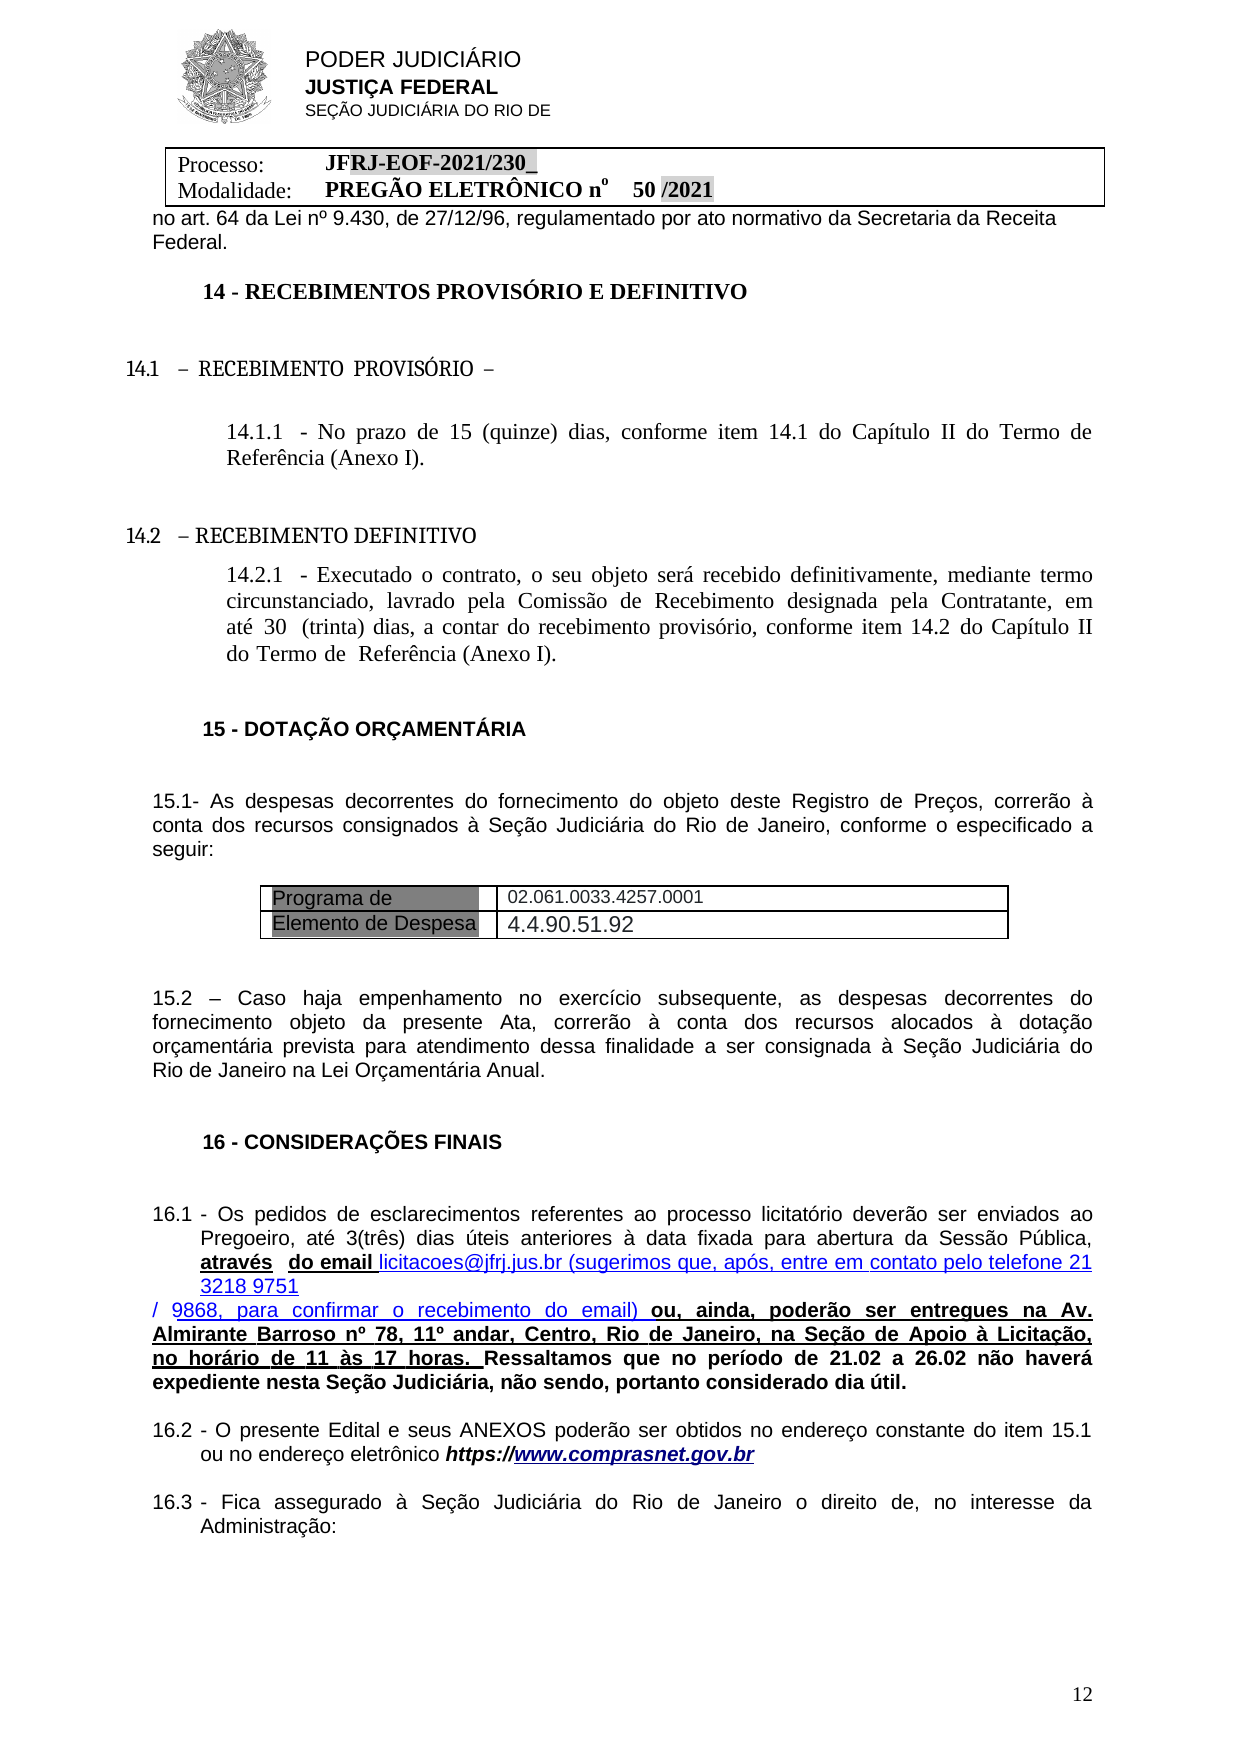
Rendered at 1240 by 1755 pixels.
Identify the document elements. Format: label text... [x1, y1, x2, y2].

list - O presente Edital e seus ANEXOS poderão ser obtidos no endereço constante do item 15.1 ou no endereço eletrônico https://www.comprasnet.gov.br [152, 1418, 1093, 1466]
list - RECEBIMENTOS PROVISÓRIO E DEFINITIVO [202, 278, 1117, 305]
table_header [261, 887, 272, 910]
list - Fica assegurado à Seção Judiciária do Rio de Janeiro o direito de, no interesse da Administração: [152, 1489, 1093, 1537]
table_header [479, 887, 496, 910]
text 15.2 – Caso haja empenhamento no exercício subsequente, as despesas decorrentes do fornecimento objeto da presente Ata, correrão à conta dos recursos alocados à dotação orçamentária prevista para atendimento dessa finalidade a ser consignada à Seção Judiciária do Rio de Janeiro na Lei Orçamentária Anual. [152, 986, 1093, 1082]
table_cell 4.4.90.51.92 [498, 912, 1007, 937]
list – RECEBIMENTO DEFINITIVO [126, 523, 1117, 549]
table_cell [479, 912, 496, 937]
list - No prazo de 15 (quinze) dias, conforme item 14.1 do Capítulo II do Termo de Referência (Anexo I). [152, 418, 1093, 471]
list - CONSIDERAÇÕES FINAIS [202, 1129, 1117, 1153]
list – RECEBIMENTO PROVISÓRIO – [126, 356, 1117, 382]
list - DOTAÇÃO ORÇAMENTÁRIA [202, 716, 1117, 740]
table_header Programa de Trabalho [272, 887, 479, 910]
text / 9868, para confirmar o recebimento do email) ou, ainda, poderão ser entregues na Av. Almirante Barroso nº 78, 11º andar, Centro, Rio de Janeiro, na Seção de Apoio à Licitação, no horário de 11 às 17 horas. Ressaltamos que no período de 21.02 a 26.02 não haverá expediente nesta Seção Judiciária, não sendo, portanto considerado dia útil. [152, 1298, 1093, 1393]
text 15.1- As despesas decorrentes do fornecimento do objeto deste Registro de Preços, correrão à conta dos recursos consignados à Seção Judiciária do Rio de Janeiro, conforme o especificado a seguir: [152, 789, 1093, 861]
list - Executado o contrato, o seu objeto será recebido definitivamente, mediante termo circunstanciado, lavrado pela Comissão de Recebimento designada pela Contratante, em até 30 (trinta) dias, a contar do recebimento provisório, conforme item 14.2 do Capítulo II do Termo de Referência (Anexo I). [152, 561, 1093, 666]
table_cell [261, 912, 272, 937]
list - Os pedidos de esclarecimentos referentes ao processo licitatório deverão ser enviados ao Pregoeiro, até 3(três) dias úteis anteriores à data fixada para abertura da Sessão Pública, através do email licitacoes@jfrj.jus.br (sugerimos que, após, entre em contato pelo telefone 21 3218 9751 [152, 1202, 1093, 1298]
text no art. 64 da Lei nº 9.430, de 27/12/96, regulamentado por ato normativo da Secretaria da Receita Federal. [152, 206, 1092, 254]
table_header 02.061.0033.4257.0001 [498, 887, 1007, 910]
table_cell Elemento de Despesa [272, 912, 479, 937]
